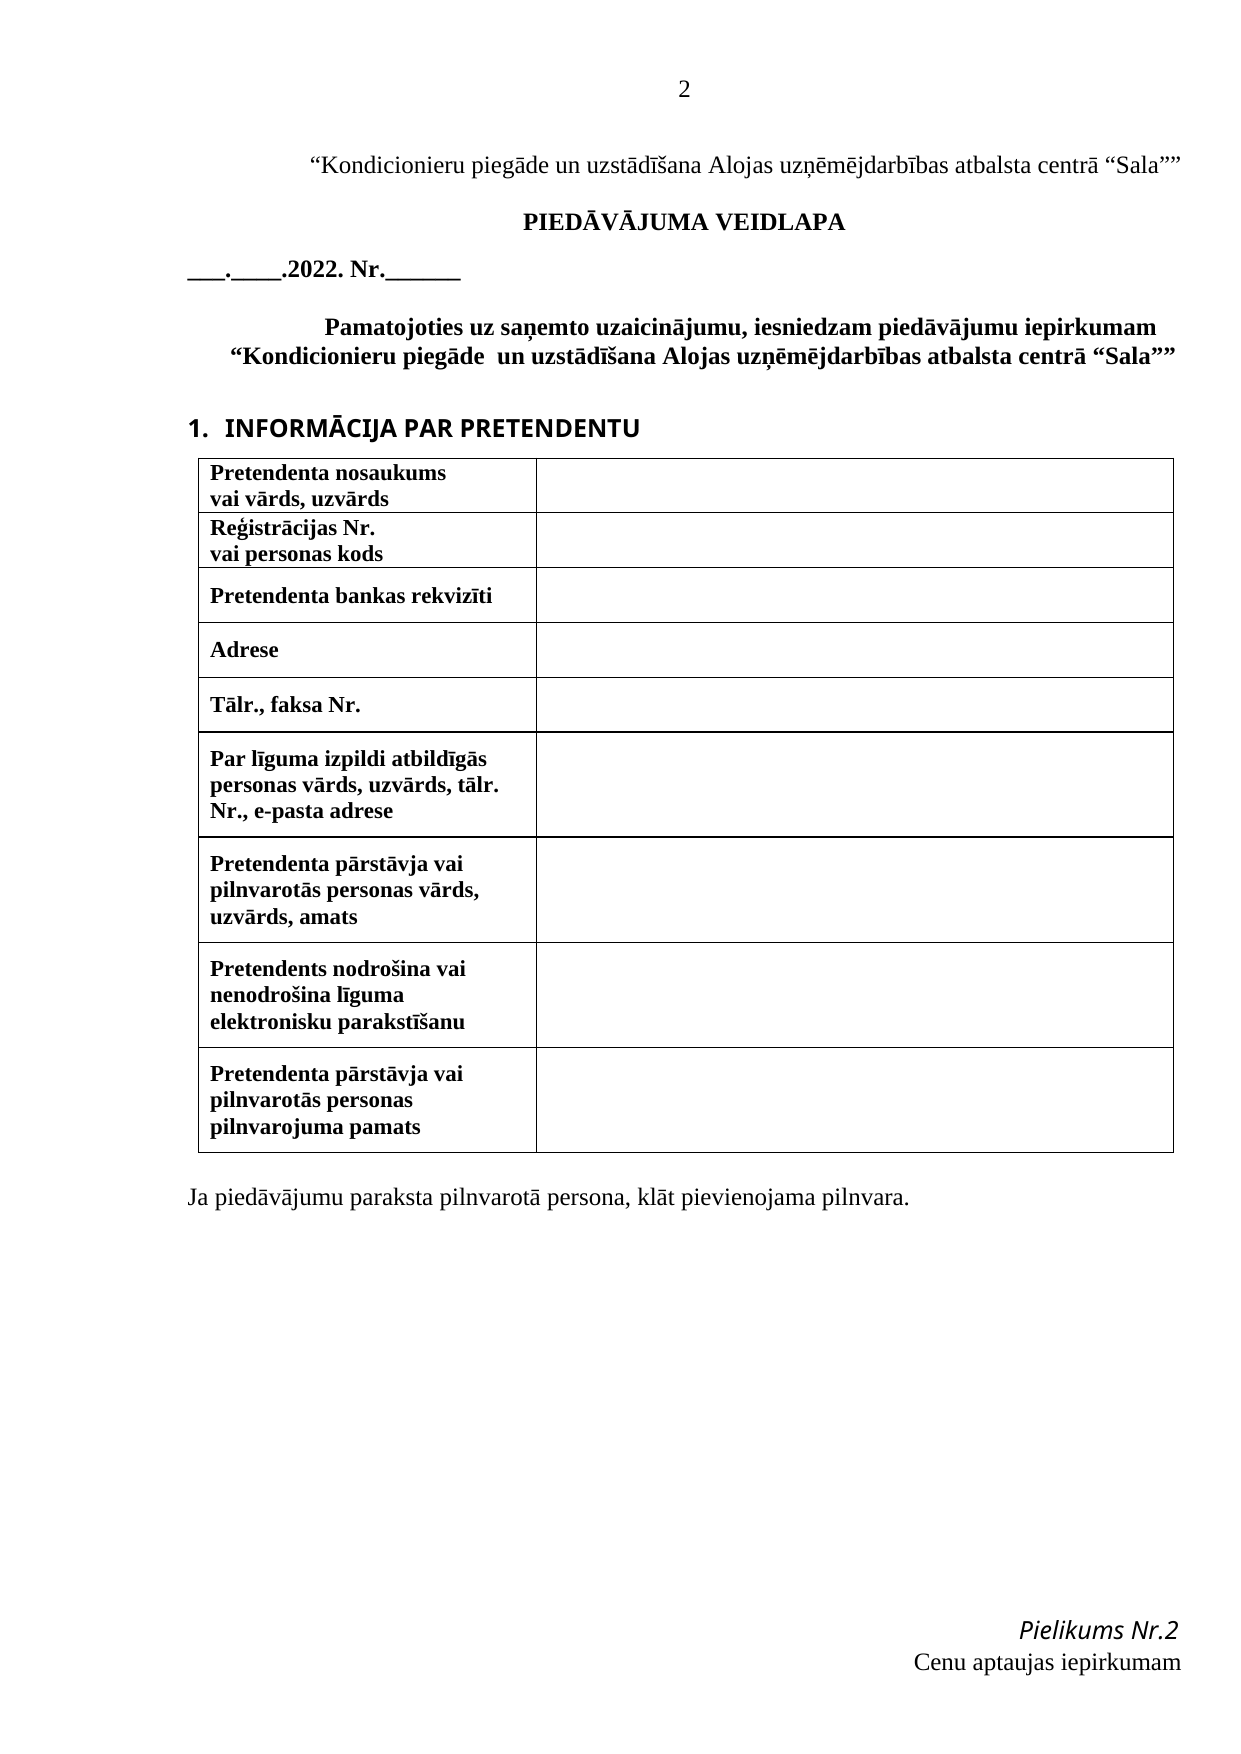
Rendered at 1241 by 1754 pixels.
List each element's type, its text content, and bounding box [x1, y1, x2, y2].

table_header [537, 459, 1173, 512]
table_cell [537, 943, 1173, 1047]
table_cell Tālr., faksa Nr. [199, 678, 536, 731]
text Pielikums Nr.2 [187, 1613, 1181, 1647]
table_cell Pretendenta pārstāvja vai pilnvarotās personas pilnvarojuma pamats [199, 1048, 536, 1152]
table_cell Par līguma izpildi atbildīgās personas vārds, uzvārds, tālr. Nr., e-pasta adrese [199, 733, 536, 836]
table_cell Adrese [199, 623, 536, 677]
text PIEDĀVĀJUMA VEIDLAPA [187, 207, 1181, 236]
text “Kondicionieru piegāde un uzstādīšana Alojas uzņēmējdarbības atbalsta centrā “Sala”” [187, 150, 1181, 179]
text Pamatojoties uz saņemto uzaicinājumu, iesniedzam piedāvājumu iepirkumam “Kondicionieru piegāde un uzstādīšana Alojas uzņēmējdarbības atbalsta centrā “Sala”” [225, 312, 1181, 369]
table_cell [537, 568, 1173, 622]
table_header Pretendenta nosaukums vai vārds, uzvārds [199, 459, 536, 512]
table_cell [537, 733, 1173, 836]
table_cell Pretendents nodrošina vai nenodrošina līguma elektronisku parakstīšanu [199, 943, 536, 1047]
table_cell [537, 623, 1173, 677]
table_cell Reģistrācijas Nr. vai personas kods [199, 513, 536, 567]
table_cell [537, 678, 1173, 731]
text Cenu aptaujas iepirkumam [187, 1647, 1181, 1676]
table_cell Pretendenta pārstāvja vai pilnvarotās personas vārds, uzvārds, amats [199, 838, 536, 942]
text Ja piedāvājumu paraksta pilnvarotā persona, klāt pievienojama pilnvara. [187, 1182, 1181, 1210]
table_cell [537, 513, 1173, 567]
list INFORMĀCIJA PAR PRETENDENTU [187, 411, 1181, 445]
text ___.____.2022. Nr.______ [187, 254, 1181, 283]
table_cell Pretendenta bankas rekvizīti [199, 568, 536, 622]
table_cell [537, 838, 1173, 942]
table_cell [537, 1048, 1173, 1152]
